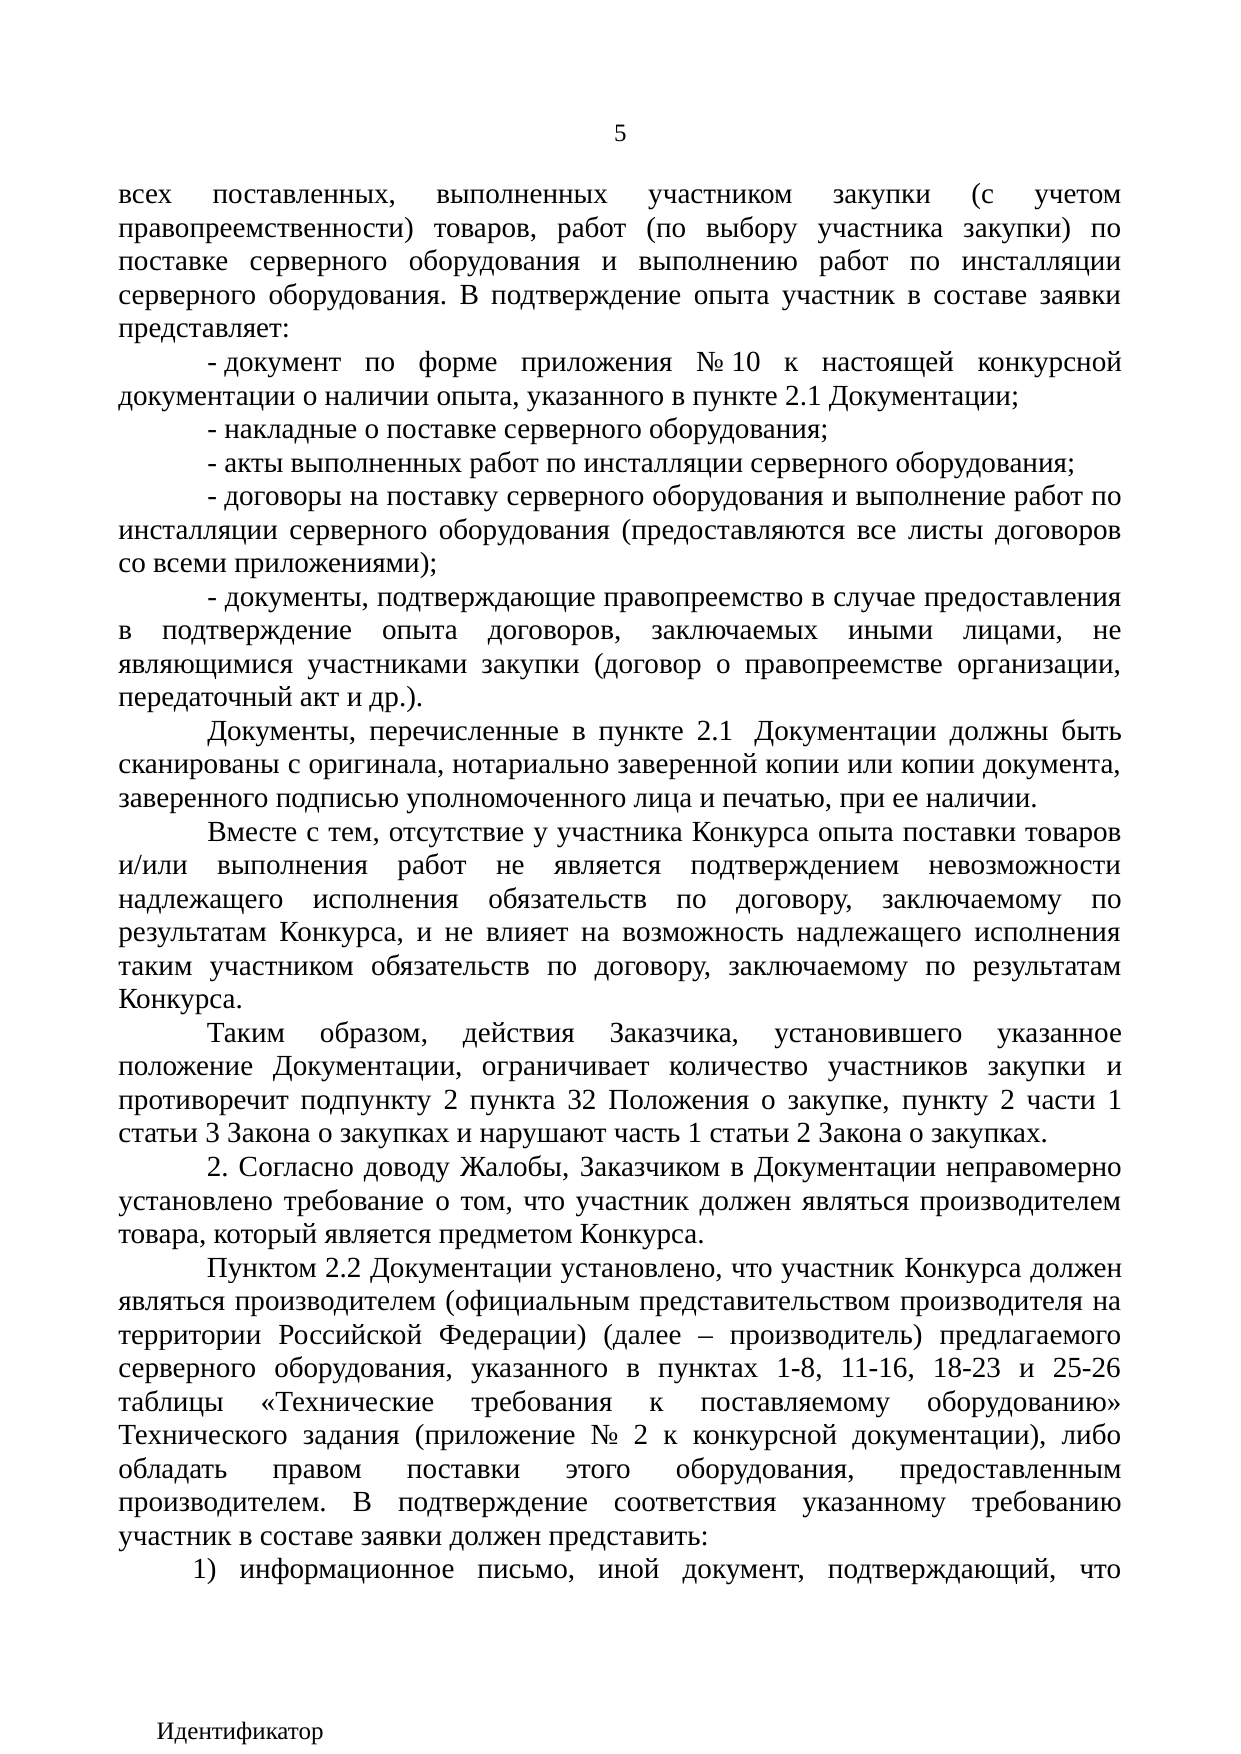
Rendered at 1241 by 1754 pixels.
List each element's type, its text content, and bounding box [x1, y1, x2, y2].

text Таким образом, действия Заказчика, установившего указанное положение Документации, ограничивает количество участников закупки и противоречит подпункту 2 пункта 32 Положения о закупке, пункту 2 части 1 статьи 3 Закона о закупках и нарушают часть 1 статьи 2 Закона о закупках. [118, 1015, 1122, 1149]
text - накладные о поставке серверного оборудования; [118, 411, 1122, 445]
text Вместе с тем, отсутствие у участника Конкурса опыта поставки товаров и/или выполнения работ не является подтверждением невозможности надлежащего исполнения обязательств по договору, заключаемому по результатам Конкурса, и не влияет на возможность надлежащего исполнения таким участником обязательств по договору, заключаемому по результатам Конкурса. [118, 814, 1122, 1015]
text - документы, подтверждающие правопреемство в случае предоставления в подтверждение опыта договоров, заключаемых иными лицами, не являющимися участниками закупки (договор о правопреемстве организации, передаточный акт и др.). [118, 579, 1122, 713]
text всех поставленных, выполненных участником закупки (с учетом правопреемственности) товаров, работ (по выбору участника закупки) по поставке серверного оборудования и выполнению работ по инсталляции серверного оборудования. В подтверждение опыта участник в составе заявки представляет: [118, 176, 1122, 344]
text Пунктом 2.2 Документации установлено, что участник Конкурса должен являться производителем (официальным представительством производителя на территории Российской Федерации) (далее – производитель) предлагаемого серверного оборудования, указанного в пунктах 1-8, 11-16, 18-23 и 25-26 таблицы «Технические требования к поставляемому оборудованию» Технического задания (приложение № 2 к конкурсной документации), либо обладать правом поставки этого оборудования, предоставленным производителем. В подтверждение соответствия указанному требованию участник в составе заявки должен представить: [118, 1250, 1122, 1552]
text Документы, перечисленные в пункте 2.1 Документации должны быть сканированы с оригинала, нотариально заверенной копии или копии документа, заверенного подписью уполномоченного лица и печатью, при ее наличии. [118, 713, 1122, 814]
text - акты выполненных работ по инсталляции серверного оборудования; [118, 445, 1122, 478]
text 1) информационное письмо, иной документ, подтверждающий, что [118, 1552, 1122, 1585]
text - документ по форме приложения № 10 к настоящей конкурсной документации о наличии опыта, указанного в пункте 2.1 Документации; [118, 344, 1122, 411]
text 2. Согласно доводу Жалобы, Заказчиком в Документации неправомерно установлено требование о том, что участник должен являться производителем товара, который является предметом Конкурса. [118, 1149, 1122, 1250]
text - договоры на поставку серверного оборудования и выполнение работ по инсталляции серверного оборудования (предоставляются все листы договоров со всеми приложениями); [118, 478, 1122, 579]
